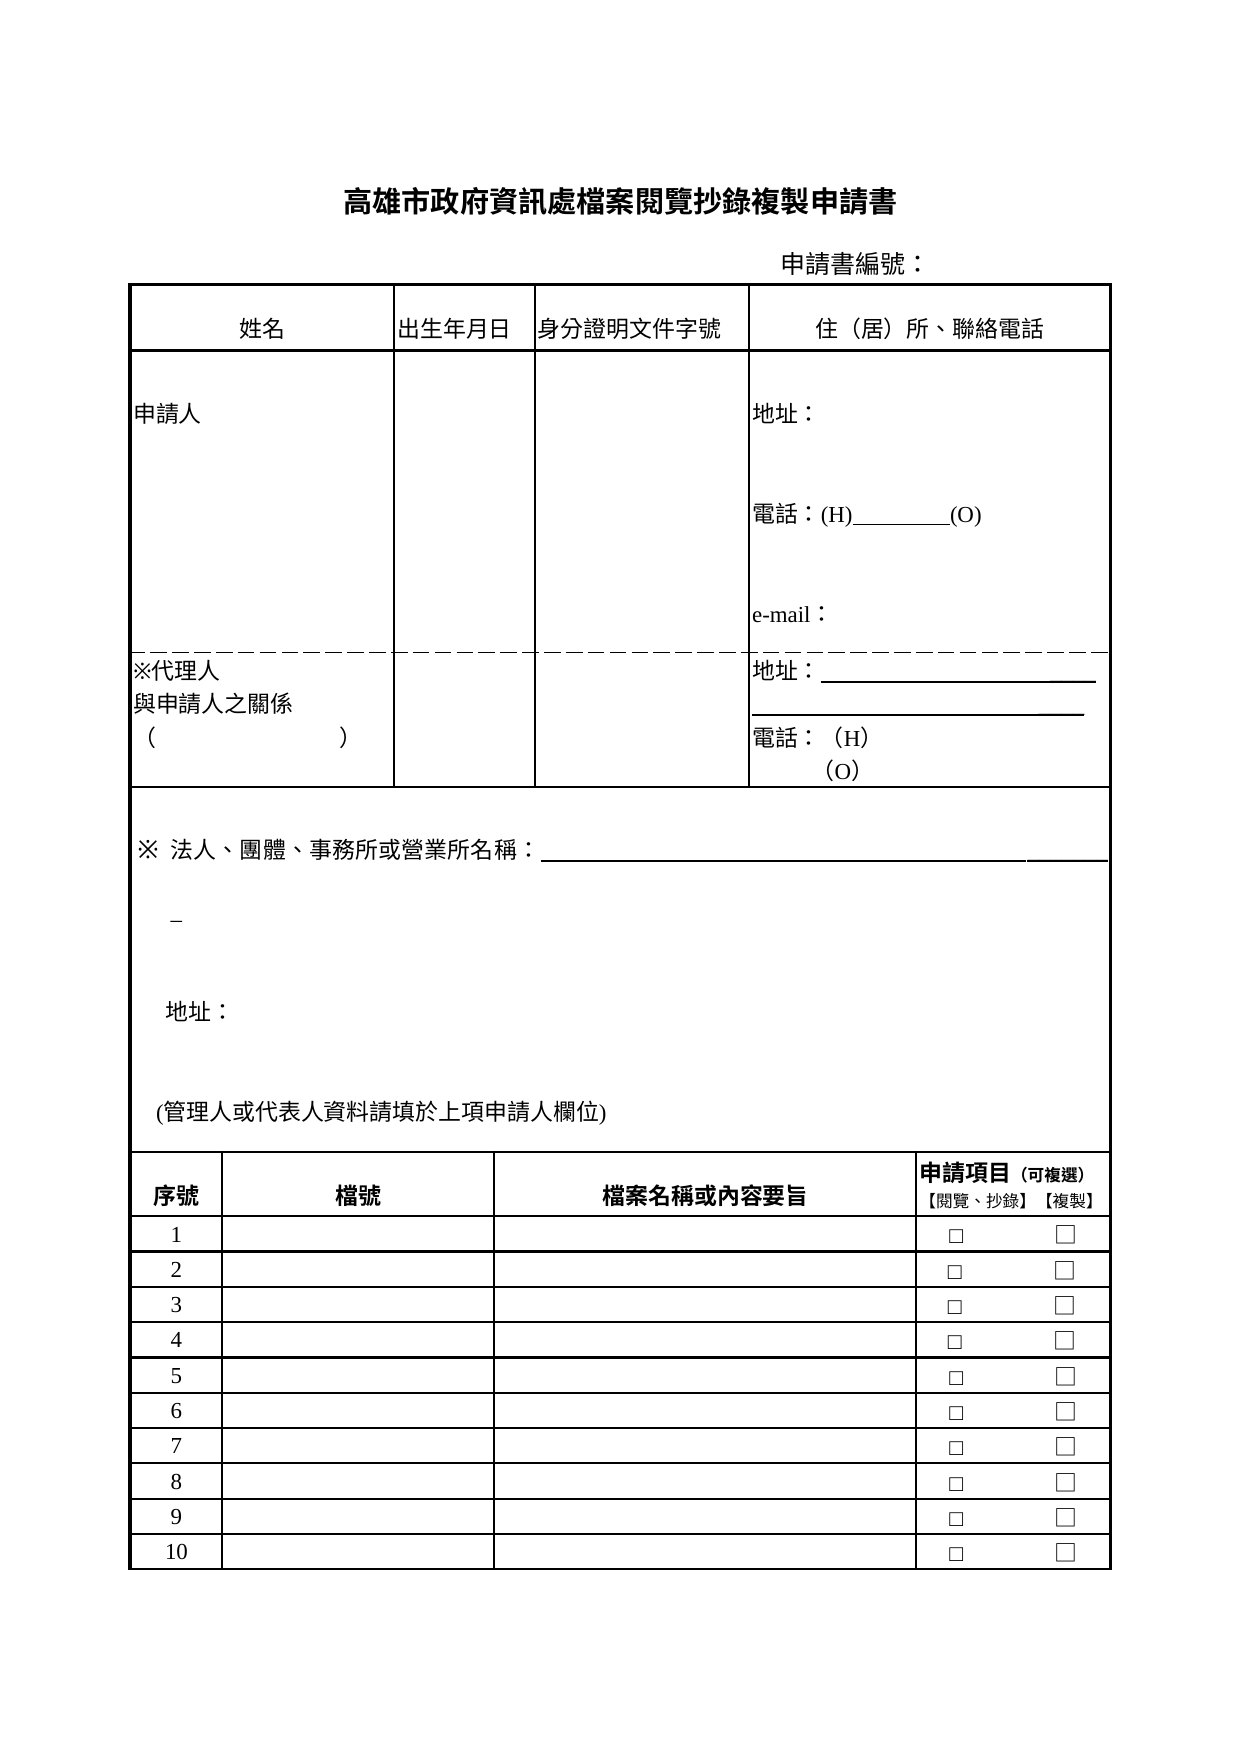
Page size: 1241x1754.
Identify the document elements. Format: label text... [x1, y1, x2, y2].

table_cell □ □ [917, 1535, 1109, 1568]
table_cell [536, 652, 748, 786]
table_cell 4 [132, 1323, 221, 1356]
table_cell □ □ [917, 1217, 1109, 1250]
text 高雄市政府資訊處檔案閱覽抄錄複製申請書 [130, 158, 1110, 221]
table_cell 檔案名稱或內容要旨 [495, 1153, 915, 1215]
table_cell □ □ [917, 1323, 1109, 1356]
table_header 出生年月日 [395, 286, 534, 349]
table_cell [495, 1464, 915, 1498]
table_cell 2 [132, 1253, 221, 1286]
table_cell [223, 1394, 493, 1427]
table_cell [223, 1464, 493, 1498]
table_cell 3 [132, 1288, 221, 1321]
table_cell 10 [132, 1535, 221, 1568]
text 申請書編號： [730, 221, 1110, 283]
table_cell [223, 1359, 493, 1392]
table_cell □ □ [917, 1429, 1109, 1462]
table_cell 9 [132, 1500, 221, 1533]
table_cell [536, 352, 748, 652]
table_cell 序號 [132, 1153, 221, 1215]
table_cell 1 [132, 1217, 221, 1250]
table_cell [223, 1288, 493, 1321]
table_cell 檔號 [223, 1153, 493, 1215]
table_cell □ □ [917, 1359, 1109, 1392]
table_cell 8 [132, 1464, 221, 1498]
table_cell □ □ [917, 1500, 1109, 1533]
table_cell 5 [132, 1359, 221, 1392]
table_cell [223, 1429, 493, 1462]
table_cell [223, 1535, 493, 1568]
table_cell [495, 1535, 915, 1568]
table_cell 法人、團體、事務所或營業所名稱： ________ 地址： (管理人或代表人資料請填於上項申請人欄位) [132, 788, 1109, 1151]
table_cell 7 [132, 1429, 221, 1462]
table_cell [395, 352, 534, 652]
table_header 姓名 [132, 286, 393, 349]
table_cell □ □ [917, 1394, 1109, 1427]
table_cell [495, 1394, 915, 1427]
table_cell [395, 652, 534, 786]
table_cell [495, 1217, 915, 1250]
table_header 住（居）所、聯絡電話 [750, 286, 1109, 349]
table_cell 申請人 [132, 352, 393, 652]
table_cell 地址： ____ ____ 電話：（H） （O） [750, 652, 1109, 786]
table_cell [495, 1253, 915, 1286]
table_cell [223, 1253, 493, 1286]
table_cell □ □ [917, 1253, 1109, 1286]
table_cell [495, 1359, 915, 1392]
table_cell [495, 1429, 915, 1462]
table_cell 地址： 電話：(H) (O) e-mail： [750, 352, 1109, 652]
table_cell □ □ [917, 1464, 1109, 1498]
table_cell [495, 1323, 915, 1356]
table_cell □ □ [917, 1288, 1109, 1321]
table_cell [223, 1500, 493, 1533]
table_cell [495, 1288, 915, 1321]
table_cell [223, 1217, 493, 1250]
table_cell ※代理人 與申請人之關係 （ ） [132, 652, 393, 786]
table_cell 6 [132, 1394, 221, 1427]
table_header 身分證明文件字號 [536, 286, 748, 349]
table_cell [495, 1500, 915, 1533]
table_cell 申請項目（可複選） 【閱覽、抄錄】【複製】 [917, 1153, 1109, 1215]
table_cell [223, 1323, 493, 1356]
